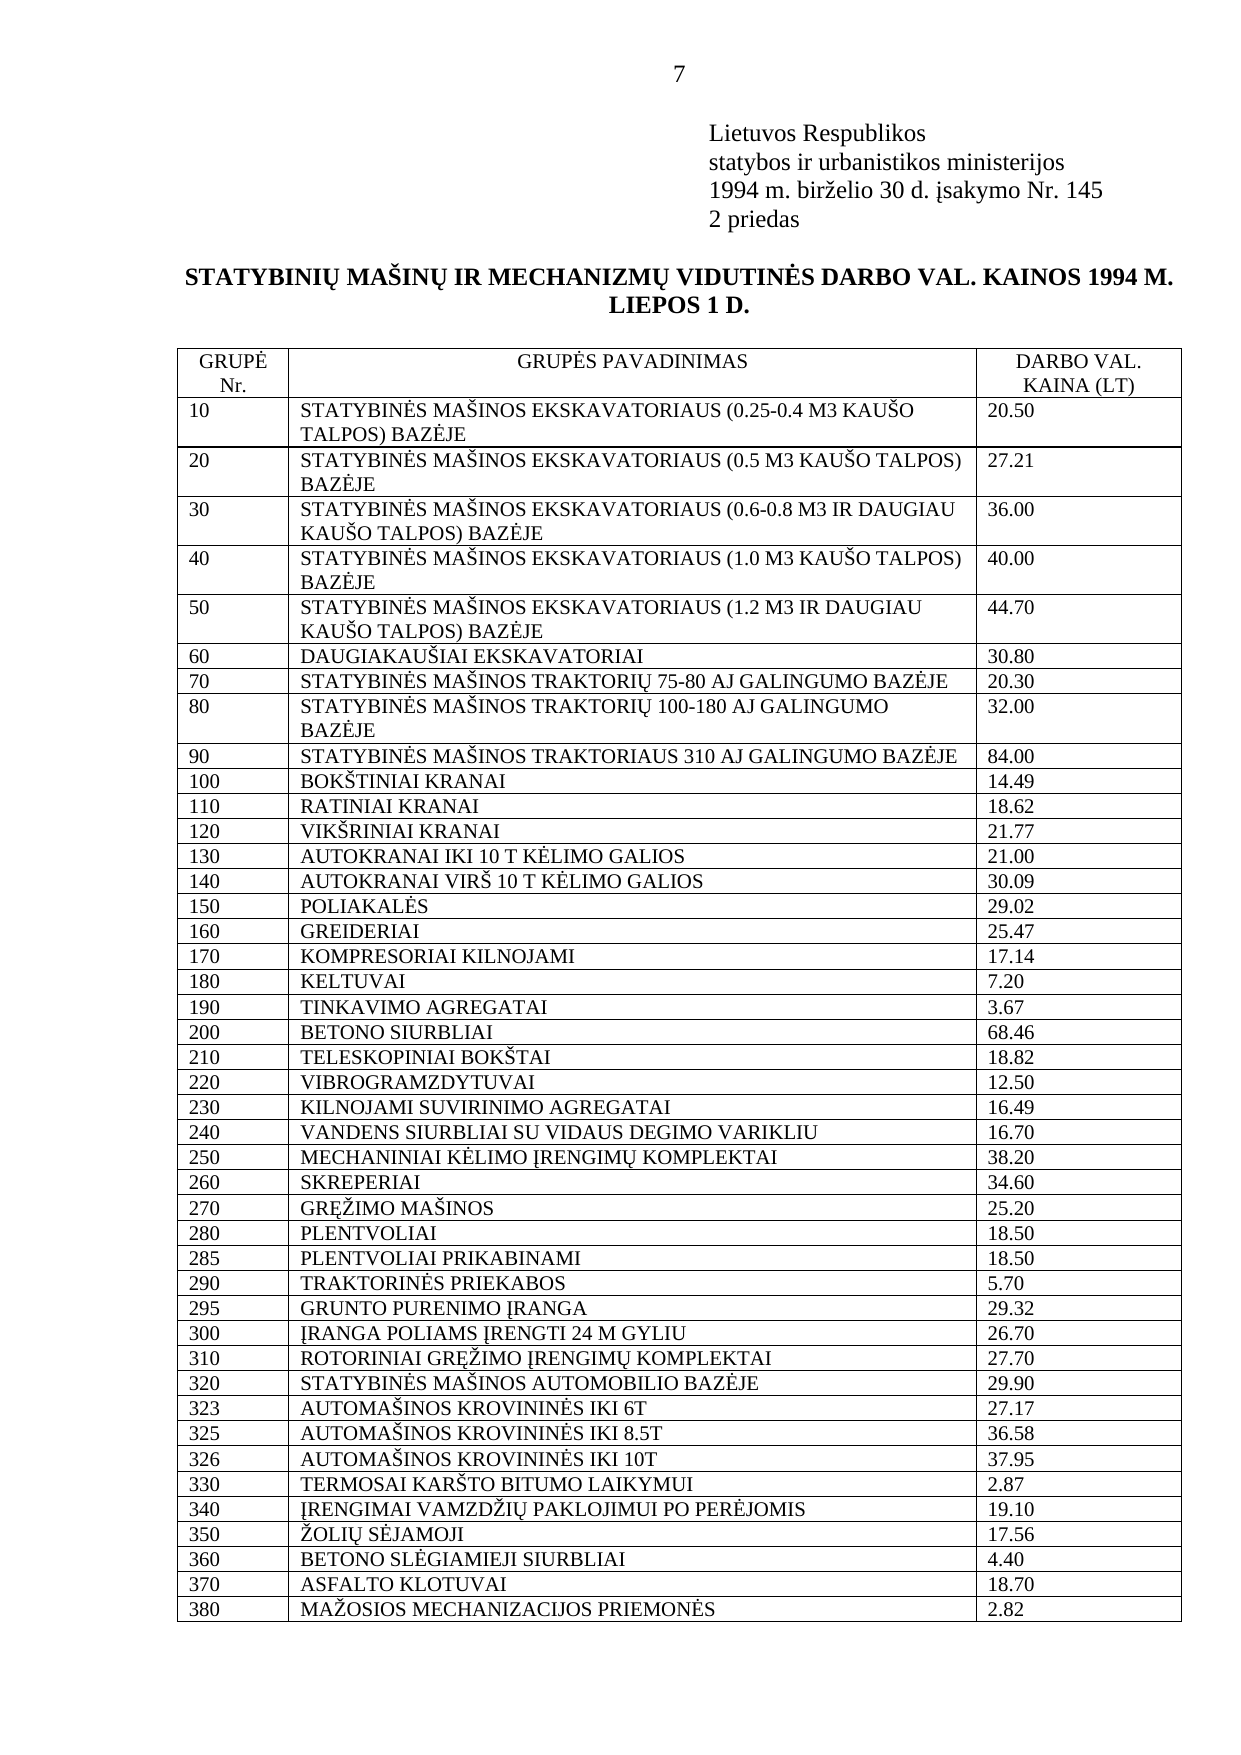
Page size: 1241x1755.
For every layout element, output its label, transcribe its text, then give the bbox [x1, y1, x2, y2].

table_cell AUTOMAŠINOS KROVININĖS IKI 10T [289, 1446, 976, 1471]
table_cell BETONO SLĖGIAMIEJI SIURBLIAI [289, 1547, 976, 1571]
table_cell STATYBINĖS MAŠINOS EKSKAVATORIAUS (1.2 M3 IR DAUGIAU KAUŠO TALPOS) BAZĖJE [289, 595, 976, 643]
table_cell STATYBINĖS MAŠINOS EKSKAVATORIAUS (0.5 M3 KAUŠO TALPOS) BAZĖJE [289, 448, 976, 496]
table_cell 285 [178, 1246, 288, 1270]
table_cell 80 [178, 694, 288, 742]
table_cell 16.70 [977, 1120, 1181, 1144]
table_cell 320 [178, 1371, 288, 1395]
table_cell PLENTVOLIAI [289, 1221, 976, 1244]
table_cell 2.82 [977, 1597, 1181, 1621]
table_cell 40.00 [977, 546, 1181, 594]
table_cell 29.02 [977, 894, 1181, 918]
table_cell MECHANINIAI KĖLIMO ĮRENGIMŲ KOMPLEKTAI [289, 1145, 976, 1169]
table_cell SKREPERIAI [289, 1170, 976, 1194]
table_cell 360 [178, 1547, 288, 1571]
text 2 priedas [177, 204, 1181, 233]
table_cell 370 [178, 1572, 288, 1596]
table_cell 240 [178, 1120, 288, 1144]
table_cell 27.17 [977, 1396, 1181, 1420]
table_cell 84.00 [977, 744, 1181, 768]
table_cell STATYBINĖS MAŠINOS TRAKTORIŲ 75-80 AJ GALINGUMO BAZĖJE [289, 669, 976, 693]
table_cell 180 [178, 970, 288, 993]
table_cell 68.46 [977, 1020, 1181, 1044]
table_cell 18.70 [977, 1572, 1181, 1596]
table_cell 44.70 [977, 595, 1181, 643]
table_cell TELESKOPINIAI BOKŠTAI [289, 1045, 976, 1069]
table_cell STATYBINĖS MAŠINOS TRAKTORIAUS 310 AJ GALINGUMO BAZĖJE [289, 744, 976, 768]
table_cell 340 [178, 1497, 288, 1521]
table_cell 18.50 [977, 1246, 1181, 1270]
table_cell STATYBINĖS MAŠINOS TRAKTORIŲ 100-180 AJ GALINGUMO BAZĖJE [289, 694, 976, 742]
table_cell 190 [178, 995, 288, 1019]
table_cell 100 [178, 769, 288, 793]
table_cell 12.50 [977, 1070, 1181, 1094]
table_cell KILNOJAMI SUVIRINIMO AGREGATAI [289, 1095, 976, 1119]
table_cell 140 [178, 869, 288, 893]
table_cell VANDENS SIURBLIAI SU VIDAUS DEGIMO VARIKLIU [289, 1120, 976, 1144]
table_cell 3.67 [977, 995, 1181, 1019]
table_cell AUTOMAŠINOS KROVININĖS IKI 8.5T [289, 1421, 976, 1445]
table_cell 17.14 [977, 944, 1181, 968]
table_cell ASFALTO KLOTUVAI [289, 1572, 976, 1596]
table_cell 34.60 [977, 1170, 1181, 1194]
table_cell 21.00 [977, 844, 1181, 868]
table_cell TRAKTORINĖS PRIEKABOS [289, 1271, 976, 1295]
table_cell STATYBINĖS MAŠINOS EKSKAVATORIAUS (0.6-0.8 M3 IR DAUGIAU KAUŠO TALPOS) BAZĖJE [289, 497, 976, 545]
table_cell MAŽOSIOS MECHANIZACIJOS PRIEMONĖS [289, 1597, 976, 1621]
table_cell 16.49 [977, 1095, 1181, 1119]
table_cell 21.77 [977, 819, 1181, 843]
text statybos ir urbanistikos ministerijos [177, 147, 1181, 176]
table_cell 40 [178, 546, 288, 594]
table_cell 2.87 [977, 1472, 1181, 1496]
table_cell 270 [178, 1195, 288, 1219]
table_cell 10 [178, 398, 288, 446]
table_cell 38.20 [977, 1145, 1181, 1169]
table_cell 30 [178, 497, 288, 545]
table_cell 260 [178, 1170, 288, 1194]
text STATYBINIŲ MAŠINŲ IR MECHANIZMŲ VIDUTINĖS DARBO VAL. KAINOS 1994 M. LIEPOS 1 D. [177, 262, 1181, 319]
table_cell 19.10 [977, 1497, 1181, 1521]
table_cell AUTOKRANAI VIRŠ 10 T KĖLIMO GALIOS [289, 869, 976, 893]
table_cell 60 [178, 644, 288, 668]
table_cell 17.56 [977, 1522, 1181, 1546]
table_cell 295 [178, 1296, 288, 1320]
table_cell 29.90 [977, 1371, 1181, 1395]
table_cell ĮRENGIMAI VAMZDŽIŲ PAKLOJIMUI PO PERĖJOMIS [289, 1497, 976, 1521]
table_cell AUTOMAŠINOS KROVININĖS IKI 6T [289, 1396, 976, 1420]
table_cell 230 [178, 1095, 288, 1119]
table_cell 325 [178, 1421, 288, 1445]
table_cell 36.58 [977, 1421, 1181, 1445]
table_header GRUPĖ Nr. [178, 349, 288, 397]
table_cell ŽOLIŲ SĖJAMOJI [289, 1522, 976, 1546]
table_cell 4.40 [977, 1547, 1181, 1571]
table_header GRUPĖS PAVADINIMAS [289, 349, 976, 397]
table_cell 36.00 [977, 497, 1181, 545]
table_cell 7.20 [977, 970, 1181, 993]
table_cell GREIDERIAI [289, 919, 976, 943]
table_cell 326 [178, 1446, 288, 1471]
table_cell 160 [178, 919, 288, 943]
table_cell ROTORINIAI GRĘŽIMO ĮRENGIMŲ KOMPLEKTAI [289, 1346, 976, 1370]
table_cell GRUNTO PURENIMO ĮRANGA [289, 1296, 976, 1320]
table_cell 250 [178, 1145, 288, 1169]
table_cell RATINIAI KRANAI [289, 794, 976, 818]
table_cell 323 [178, 1396, 288, 1420]
table_cell 310 [178, 1346, 288, 1370]
table_cell VIBROGRAMZDYTUVAI [289, 1070, 976, 1094]
table_cell 18.82 [977, 1045, 1181, 1069]
table_cell TERMOSAI KARŠTO BITUMO LAIKYMUI [289, 1472, 976, 1496]
table_cell POLIAKALĖS [289, 894, 976, 918]
table_cell 330 [178, 1472, 288, 1496]
table_cell 90 [178, 744, 288, 768]
table_cell 27.70 [977, 1346, 1181, 1370]
table_cell GRĘŽIMO MAŠINOS [289, 1195, 976, 1219]
table_cell 290 [178, 1271, 288, 1295]
table_cell 26.70 [977, 1321, 1181, 1345]
table_cell 25.47 [977, 919, 1181, 943]
table_cell TINKAVIMO AGREGATAI [289, 995, 976, 1019]
table_cell 170 [178, 944, 288, 968]
table_cell 300 [178, 1321, 288, 1345]
table_cell 29.32 [977, 1296, 1181, 1320]
text Lietuvos Respublikos [177, 118, 1181, 147]
table_cell 27.21 [977, 448, 1181, 496]
table_cell 280 [178, 1221, 288, 1244]
table_cell 5.70 [977, 1271, 1181, 1295]
table_cell 20 [178, 448, 288, 496]
table_cell BETONO SIURBLIAI [289, 1020, 976, 1044]
table_cell KELTUVAI [289, 970, 976, 993]
table_cell 14.49 [977, 769, 1181, 793]
table_cell 120 [178, 819, 288, 843]
table_cell 380 [178, 1597, 288, 1621]
table_cell 220 [178, 1070, 288, 1094]
table_cell 200 [178, 1020, 288, 1044]
table_cell 32.00 [977, 694, 1181, 742]
table_cell BOKŠTINIAI KRANAI [289, 769, 976, 793]
table_cell STATYBINĖS MAŠINOS EKSKAVATORIAUS (0.25-0.4 M3 KAUŠO TALPOS) BAZĖJE [289, 398, 976, 446]
table_cell AUTOKRANAI IKI 10 T KĖLIMO GALIOS [289, 844, 976, 868]
table_cell 350 [178, 1522, 288, 1546]
table_cell 25.20 [977, 1195, 1181, 1219]
table_cell 18.50 [977, 1221, 1181, 1244]
table_cell 37.95 [977, 1446, 1181, 1471]
table_cell ĮRANGA POLIAMS ĮRENGTI 24 M GYLIU [289, 1321, 976, 1345]
table_cell 70 [178, 669, 288, 693]
table_cell KOMPRESORIAI KILNOJAMI [289, 944, 976, 968]
table_cell 20.50 [977, 398, 1181, 446]
table_cell PLENTVOLIAI PRIKABINAMI [289, 1246, 976, 1270]
table_header DARBO VAL. KAINA (LT) [977, 349, 1181, 397]
table_cell 18.62 [977, 794, 1181, 818]
table_cell VIKŠRINIAI KRANAI [289, 819, 976, 843]
table_cell 130 [178, 844, 288, 868]
table_cell STATYBINĖS MAŠINOS AUTOMOBILIO BAZĖJE [289, 1371, 976, 1395]
table_cell STATYBINĖS MAŠINOS EKSKAVATORIAUS (1.0 M3 KAUŠO TALPOS) BAZĖJE [289, 546, 976, 594]
table_cell 110 [178, 794, 288, 818]
text 1994 m. birželio 30 d. įsakymo Nr. 145 [177, 176, 1181, 204]
table_cell 210 [178, 1045, 288, 1069]
table_cell 150 [178, 894, 288, 918]
table_cell DAUGIAKAUŠIAI EKSKAVATORIAI [289, 644, 976, 668]
table_cell 30.09 [977, 869, 1181, 893]
table_cell 20.30 [977, 669, 1181, 693]
table_cell 50 [178, 595, 288, 643]
table_cell 30.80 [977, 644, 1181, 668]
